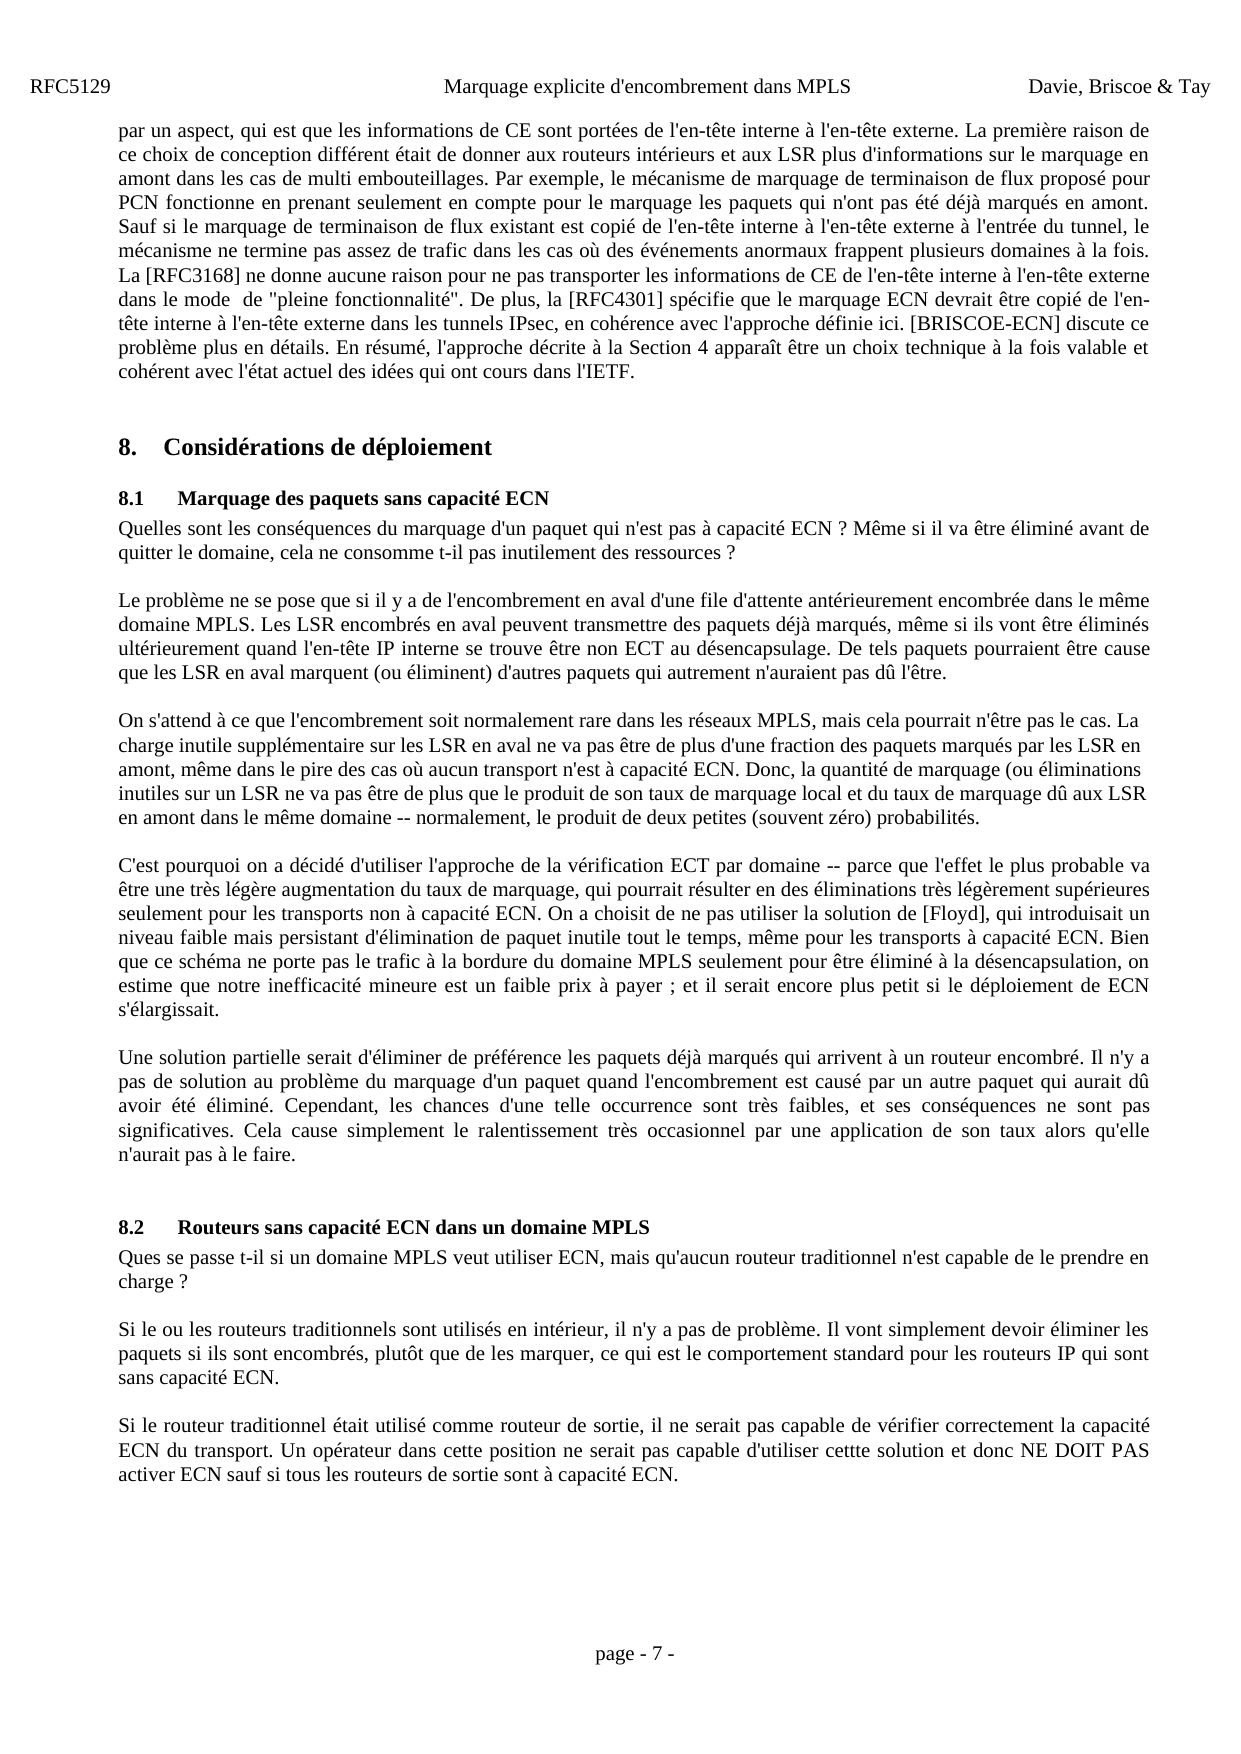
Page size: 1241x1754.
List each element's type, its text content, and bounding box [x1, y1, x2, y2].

text Quelles sont les conséquences du marquage d'un paquet qui n'est pas à capacité ECN ? Même si il va être éliminé avant de quitter le domaine, cela ne consomme t-il pas inutilement des ressources ? [118, 516, 1152, 564]
text par un aspect, qui est que les informations de CE sont portées de l'en-tête interne à l'en-tête externe. La première raison de ce choix de conception différent était de donner aux routeurs intérieurs et aux LSR plus d'informations sur le marquage en amont dans les cas de multi embouteillages. Par exemple, le mécanisme de marquage de terminaison de flux proposé pour PCN fonctionne en prenant seulement en compte pour le marquage les paquets qui n'ont pas été déjà marqués en amont. Sauf si le marquage de terminaison de flux existant est copié de l'en-tête interne à l'en-tête externe à l'entrée du tunnel, le mécanisme ne termine pas assez de trafic dans les cas où des événements anormaux frappent plusieurs domaines à la fois. La [RFC3168] ne donne aucune raison pour ne pas transporter les informations de CE de l'en-tête interne à l'en-tête externe dans le mode de "pleine fonctionnalité". De plus, la [RFC4301] spécifie que le marquage ECN devrait être copié de l'en-tête interne à l'en-tête externe dans les tunnels IPsec, en cohérence avec l'approche définie ici. [BRISCOE-ECN] discute ce problème plus en détails. En résumé, l'approche décrite à la Section 4 apparaît être un choix technique à la fois valable et cohérent avec l'état actuel des idées qui ont cours dans l'IETF. [118, 118, 1152, 383]
text Une solution partielle serait d'éliminer de préférence les paquets déjà marqués qui arrivent à un routeur encombré. Il n'y a pas de solution au problème du marquage d'un paquet quand l'encombrement est causé par un autre paquet qui aurait dû avoir été éliminé. Cependant, les chances d'une telle occurrence sont très faibles, et ses conséquences ne sont pas significatives. Cela cause simplement le ralentissement très occasionnel par une application de son taux alors qu'elle n'aurait pas à le faire. [118, 1045, 1152, 1166]
text Si le ou les routeurs traditionnels sont utilisés en intérieur, il n'y a pas de problème. Il vont simplement devoir éliminer les paquets si ils sont encombrés, plutôt que de les marquer, ce qui est le comportement standard pour les routeurs IP qui sont sans capacité ECN. [118, 1317, 1152, 1389]
text On s'attend à ce que l'encombrement soit normalement rare dans les réseaux MPLS, mais cela pourrait n'être pas le cas. La charge inutile supplémentaire sur les LSR en aval ne va pas être de plus d'une fraction des paquets marqués par les LSR en amont, même dans le pire des cas où aucun transport n'est à capacité ECN. Donc, la quantité de marquage (ou éliminations inutiles sur un LSR ne va pas être de plus que le produit de son taux de marquage local et du taux de marquage dû aux LSR en amont dans le même domaine -- normalement, le produit de deux petites (souvent zéro) probabilités. [118, 708, 1152, 829]
text Si le routeur traditionnel était utilisé comme routeur de sortie, il ne serait pas capable de vérifier correctement la capacité ECN du transport. Un opérateur dans cette position ne serait pas capable d'utiliser cettte solution et donc NE DOIT PAS activer ECN sauf si tous les routeurs de sortie sont à capacité ECN. [118, 1413, 1152, 1486]
text C'est pourquoi on a décidé d'utiliser l'approche de la vérification ECT par domaine -- parce que l'effet le plus probable va être une très légère augmentation du taux de marquage, qui pourrait résulter en des éliminations très légèrement supérieures seulement pour les transports non à capacité ECN. On a choisit de ne pas utiliser la solution de [Floyd], qui introduisait un niveau faible mais persistant d'élimination de paquet inutile tout le temps, même pour les transports à capacité ECN. Bien que ce schéma ne porte pas le trafic à la bordure du domaine MPLS seulement pour être éliminé à la désencapsulation, on estime que notre inefficacité mineure est un faible prix à payer ; et il serait encore plus petit si le déploiement de ECN s'élargissait. [118, 853, 1152, 1021]
subtitle 8.2 Routeurs sans capacité ECN dans un domaine MPLS [118, 1215, 1152, 1239]
text Le problème ne se pose que si il y a de l'encombrement en aval d'une file d'attente antérieurement encombrée dans le même domaine MPLS. Les LSR encombrés en aval peuvent transmettre des paquets déjà marqués, même si ils vont être éliminés ultérieurement quand l'en-tête IP interne se trouve être non ECT au désencapsulage. De tels paquets pourraient être cause que les LSR en aval marquent (ou éliminent) d'autres paquets qui autrement n'auraient pas dû l'être. [118, 588, 1152, 684]
subtitle 8. Considérations de déploiement [118, 432, 1152, 461]
subtitle 8.1 Marquage des paquets sans capacité ECN [118, 486, 1152, 510]
text Ques se passe t-il si un domaine MPLS veut utiliser ECN, mais qu'aucun routeur traditionnel n'est capable de le prendre en charge ? [118, 1245, 1152, 1293]
